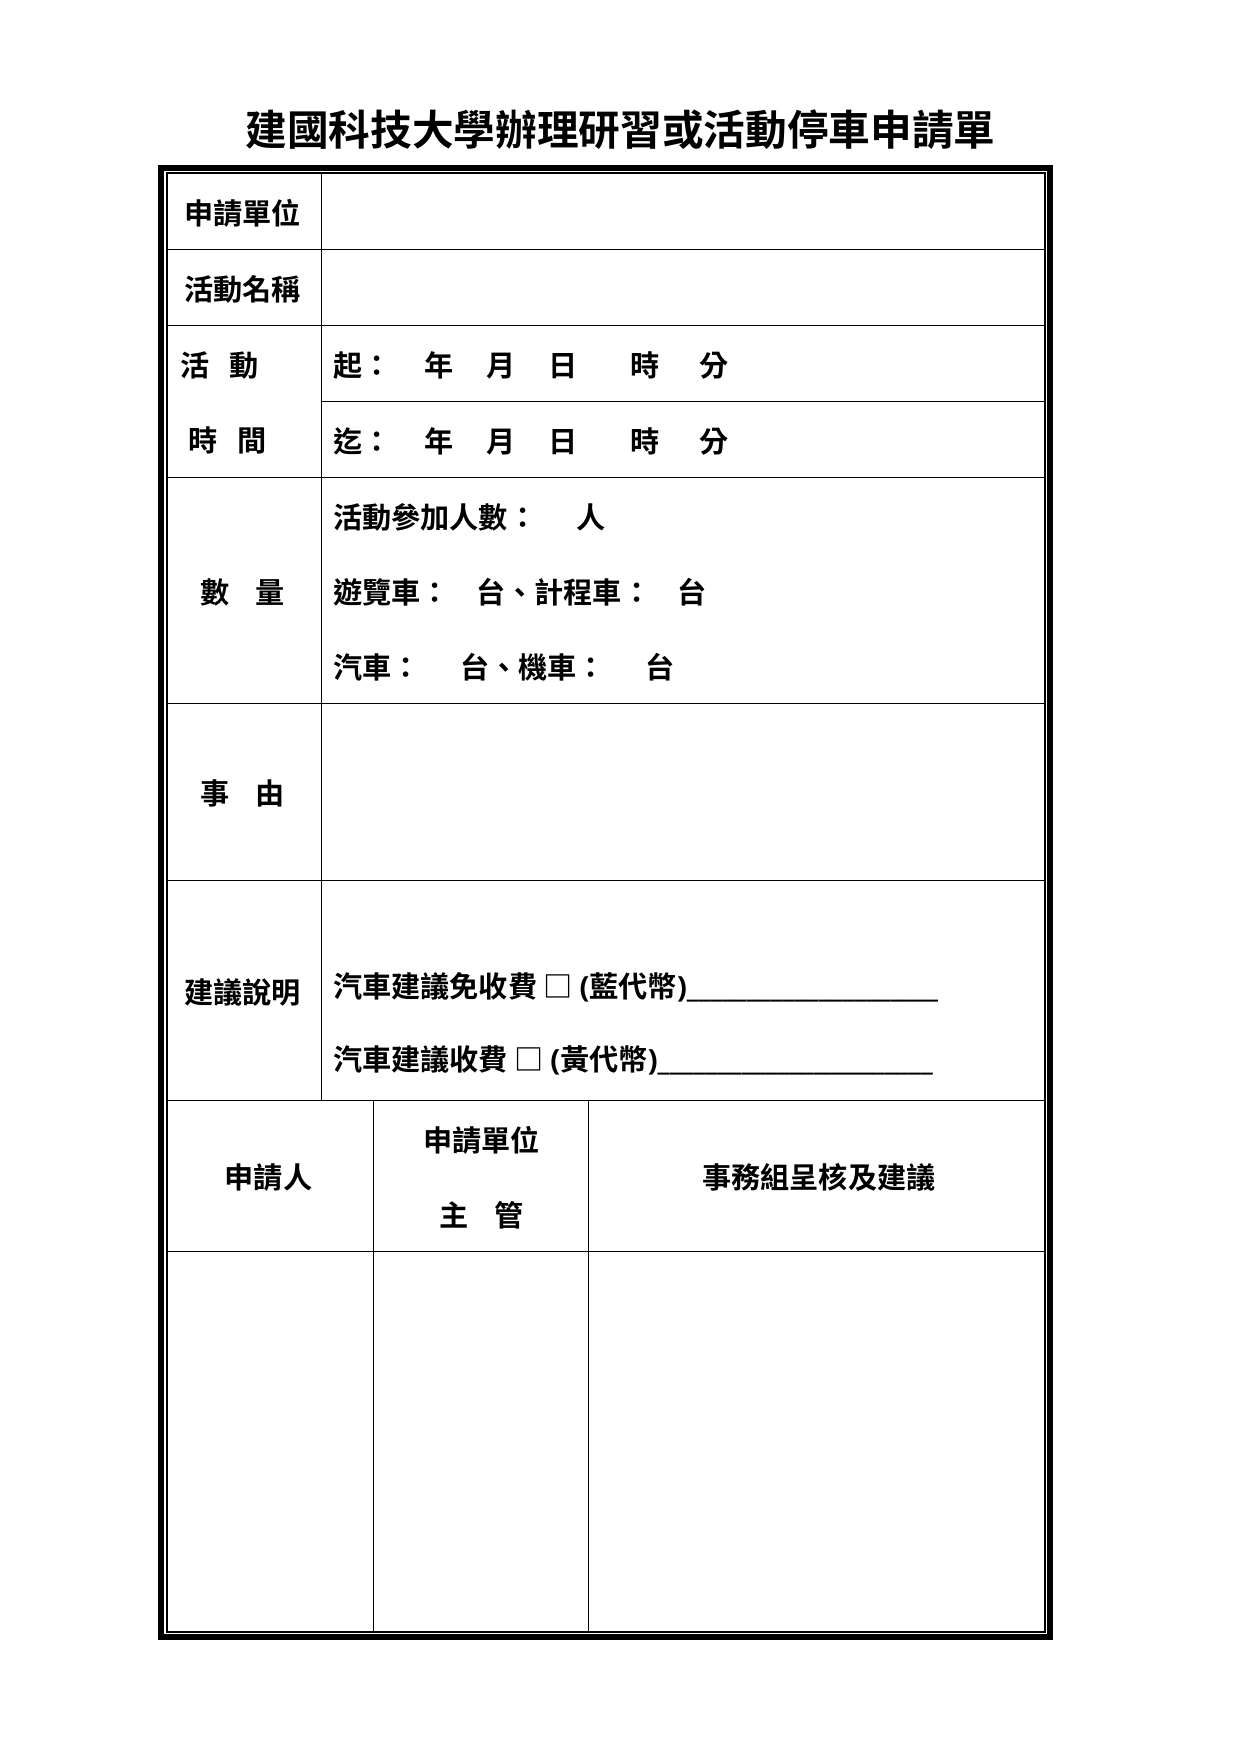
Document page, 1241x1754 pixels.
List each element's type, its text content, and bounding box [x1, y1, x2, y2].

table_cell [374, 1252, 588, 1631]
table_cell 起： 年 月 日 時 分 [322, 326, 1044, 401]
table_cell 活動名稱 [168, 250, 321, 325]
table_cell [322, 704, 1044, 880]
table_cell 申請單位 主 管 [374, 1101, 588, 1251]
table_cell 事 由 [168, 704, 321, 880]
table_cell [168, 1252, 373, 1631]
table_cell 數 量 [168, 478, 321, 703]
table_cell [589, 1252, 1044, 1631]
text 建國科技大學辦理研習或活動停車申請單 [177, 89, 1063, 164]
table_cell 活 動 時 間 [168, 326, 321, 477]
table_header [322, 174, 1044, 249]
table_cell 活動參加人數： 人 遊覽車： 台、計程車： 台 汽車： 台、機車： 台 [322, 478, 1044, 703]
table_cell 事務組呈核及建議 [589, 1101, 1044, 1251]
table_cell 汽車建議免收費 □ (藍代幣)_____________________ 汽車建議收費 □ (黃代幣)_______________________ [322, 881, 1044, 1100]
table_cell 迄： 年 月 日 時 分 [322, 402, 1044, 477]
table_cell 建議說明 [168, 881, 321, 1100]
table_header 申請單位 [168, 174, 321, 249]
table_cell [322, 250, 1044, 325]
table_cell 申請人 [168, 1101, 373, 1251]
